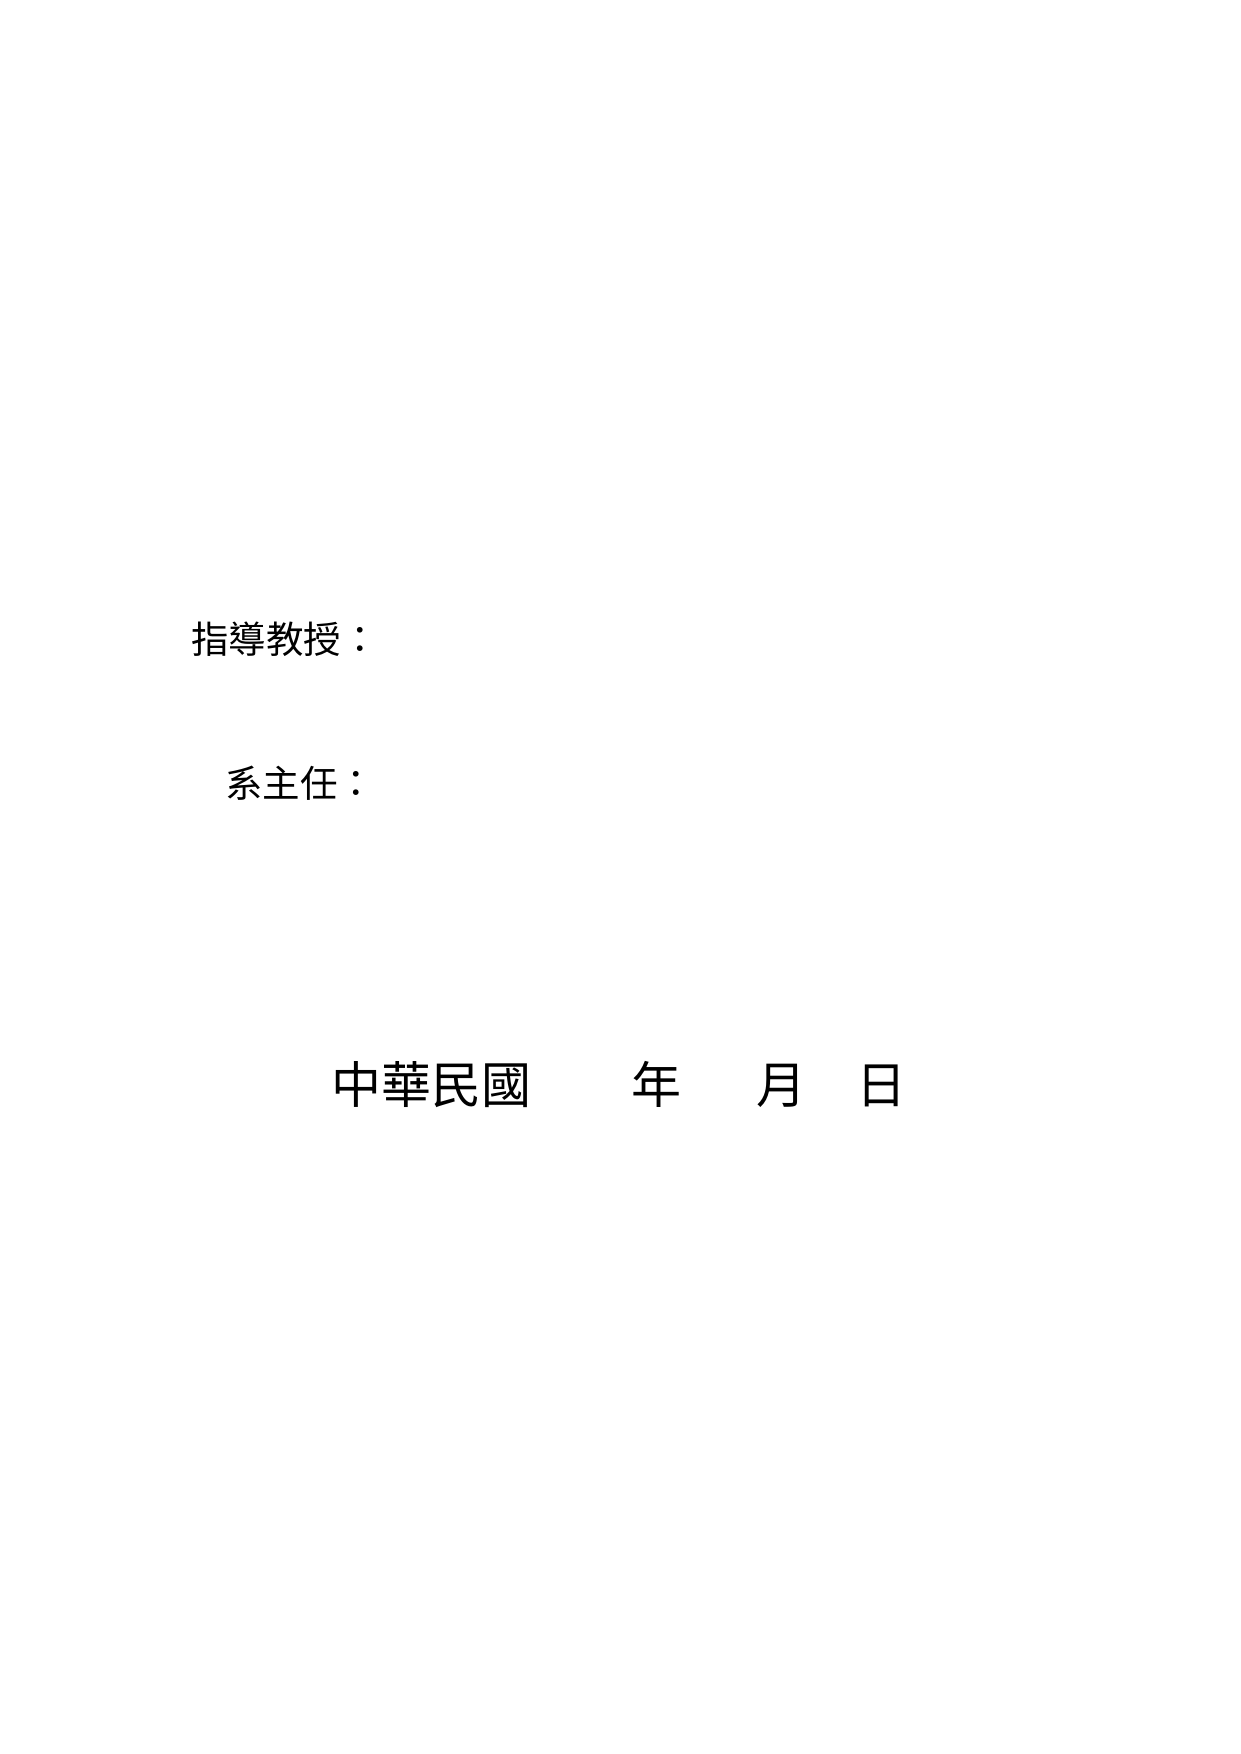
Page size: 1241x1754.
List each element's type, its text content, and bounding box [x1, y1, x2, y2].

text 中華民國 年 月 日 [75, 1008, 1162, 1133]
text 指導教授： [75, 596, 1162, 658]
text 系主任： [175, 739, 1162, 802]
